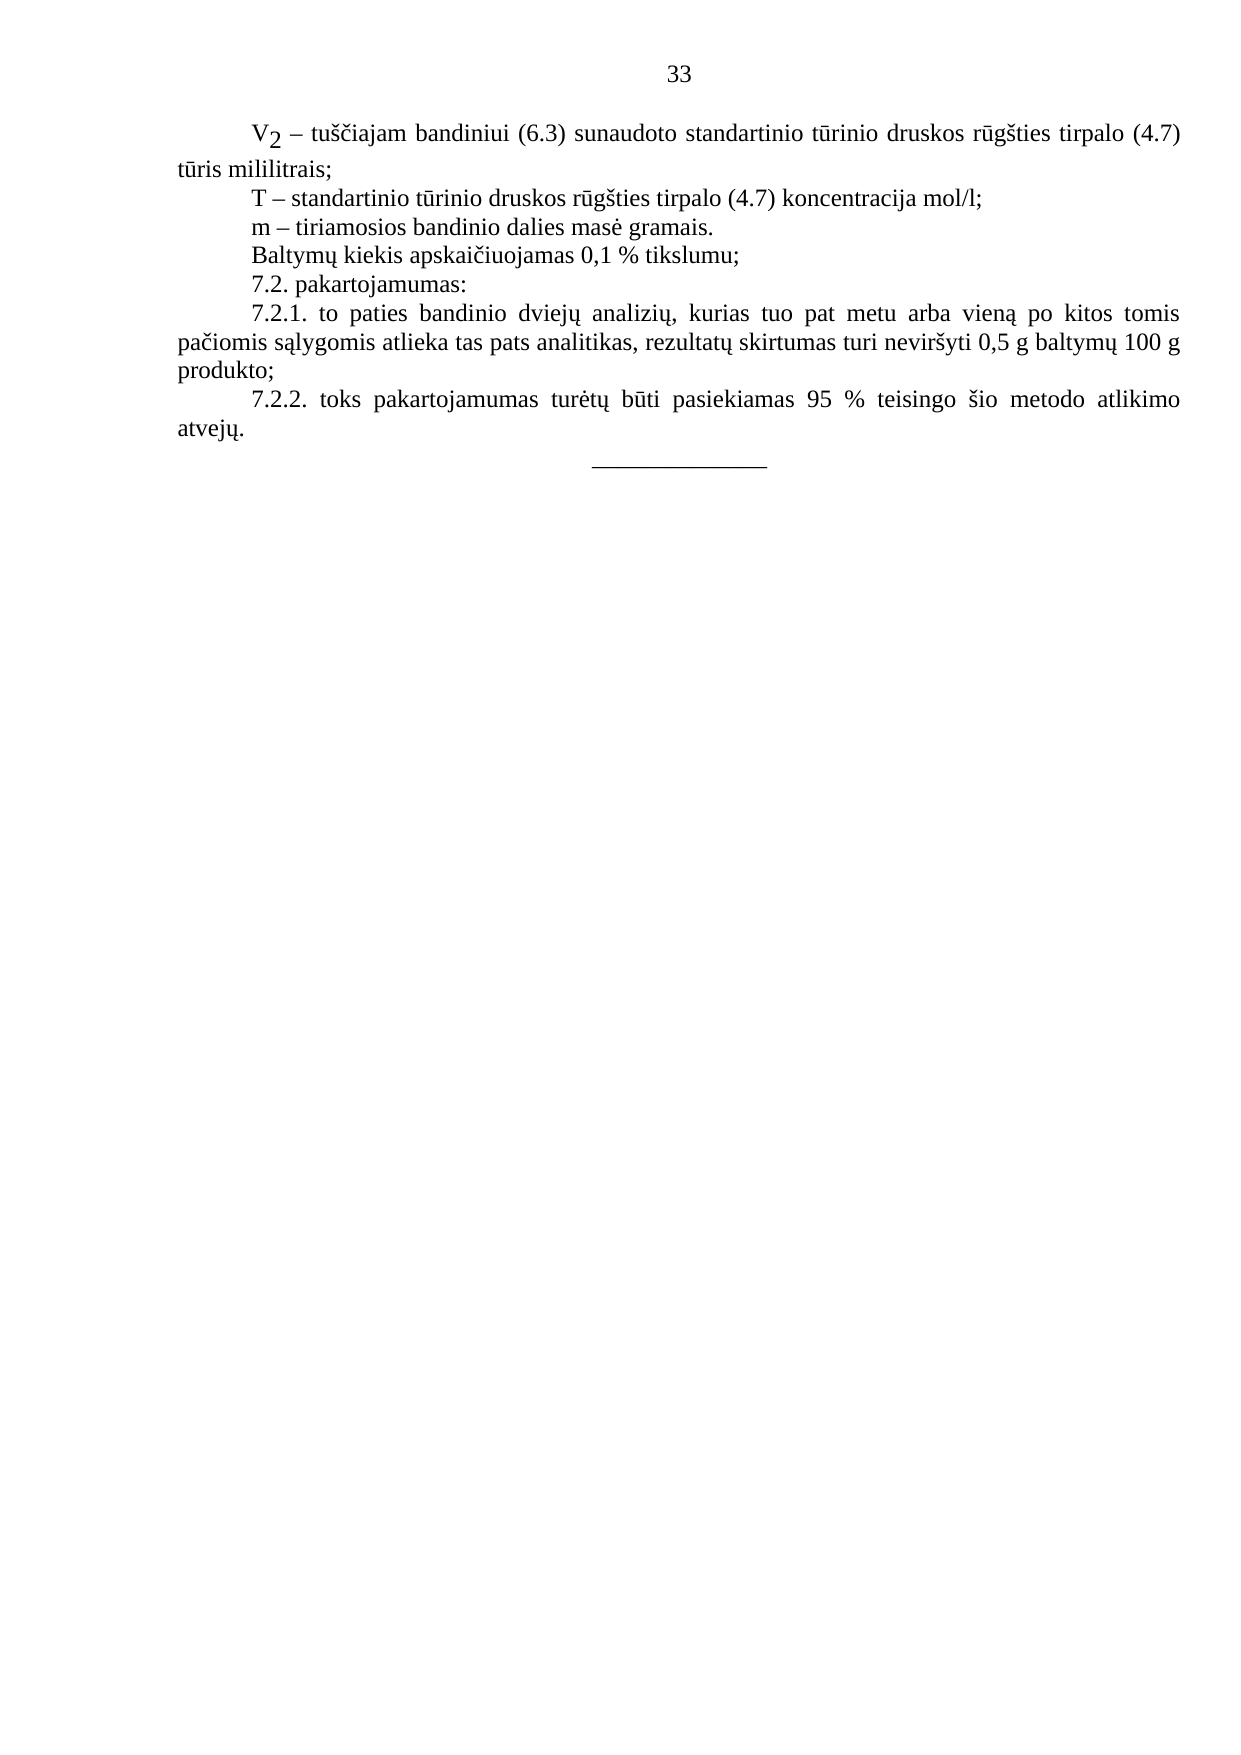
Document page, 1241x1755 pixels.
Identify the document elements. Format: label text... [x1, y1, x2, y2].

text 7.2.2. toks pakartojamumas turėtų būti pasiekiamas 95 % teisingo šio metodo atlikimo atvejų. [177, 384, 1181, 442]
text ______________ [177, 442, 1181, 470]
text 7.2. pakartojamumas: [177, 269, 1181, 298]
text m – tiriamosios bandinio dalies masė gramais. [177, 212, 1181, 240]
text T – standartinio tūrinio druskos rūgšties tirpalo (4.7) koncentracija mol/l; [177, 183, 1181, 212]
text V2 – tuščiajam bandiniui (6.3) sunaudoto standartinio tūrinio druskos rūgšties tirpalo (4.7) tūris mililitrais; [177, 118, 1181, 183]
text Baltymų kiekis apskaičiuojamas 0,1 % tikslumu; [177, 240, 1181, 269]
text 7.2.1. to paties bandinio dviejų analizių, kurias tuo pat metu arba vieną po kitos tomis pačiomis sąlygomis atlieka tas pats analitikas, rezultatų skirtumas turi neviršyti 0,5 g baltymų 100 g produkto; [177, 298, 1181, 384]
